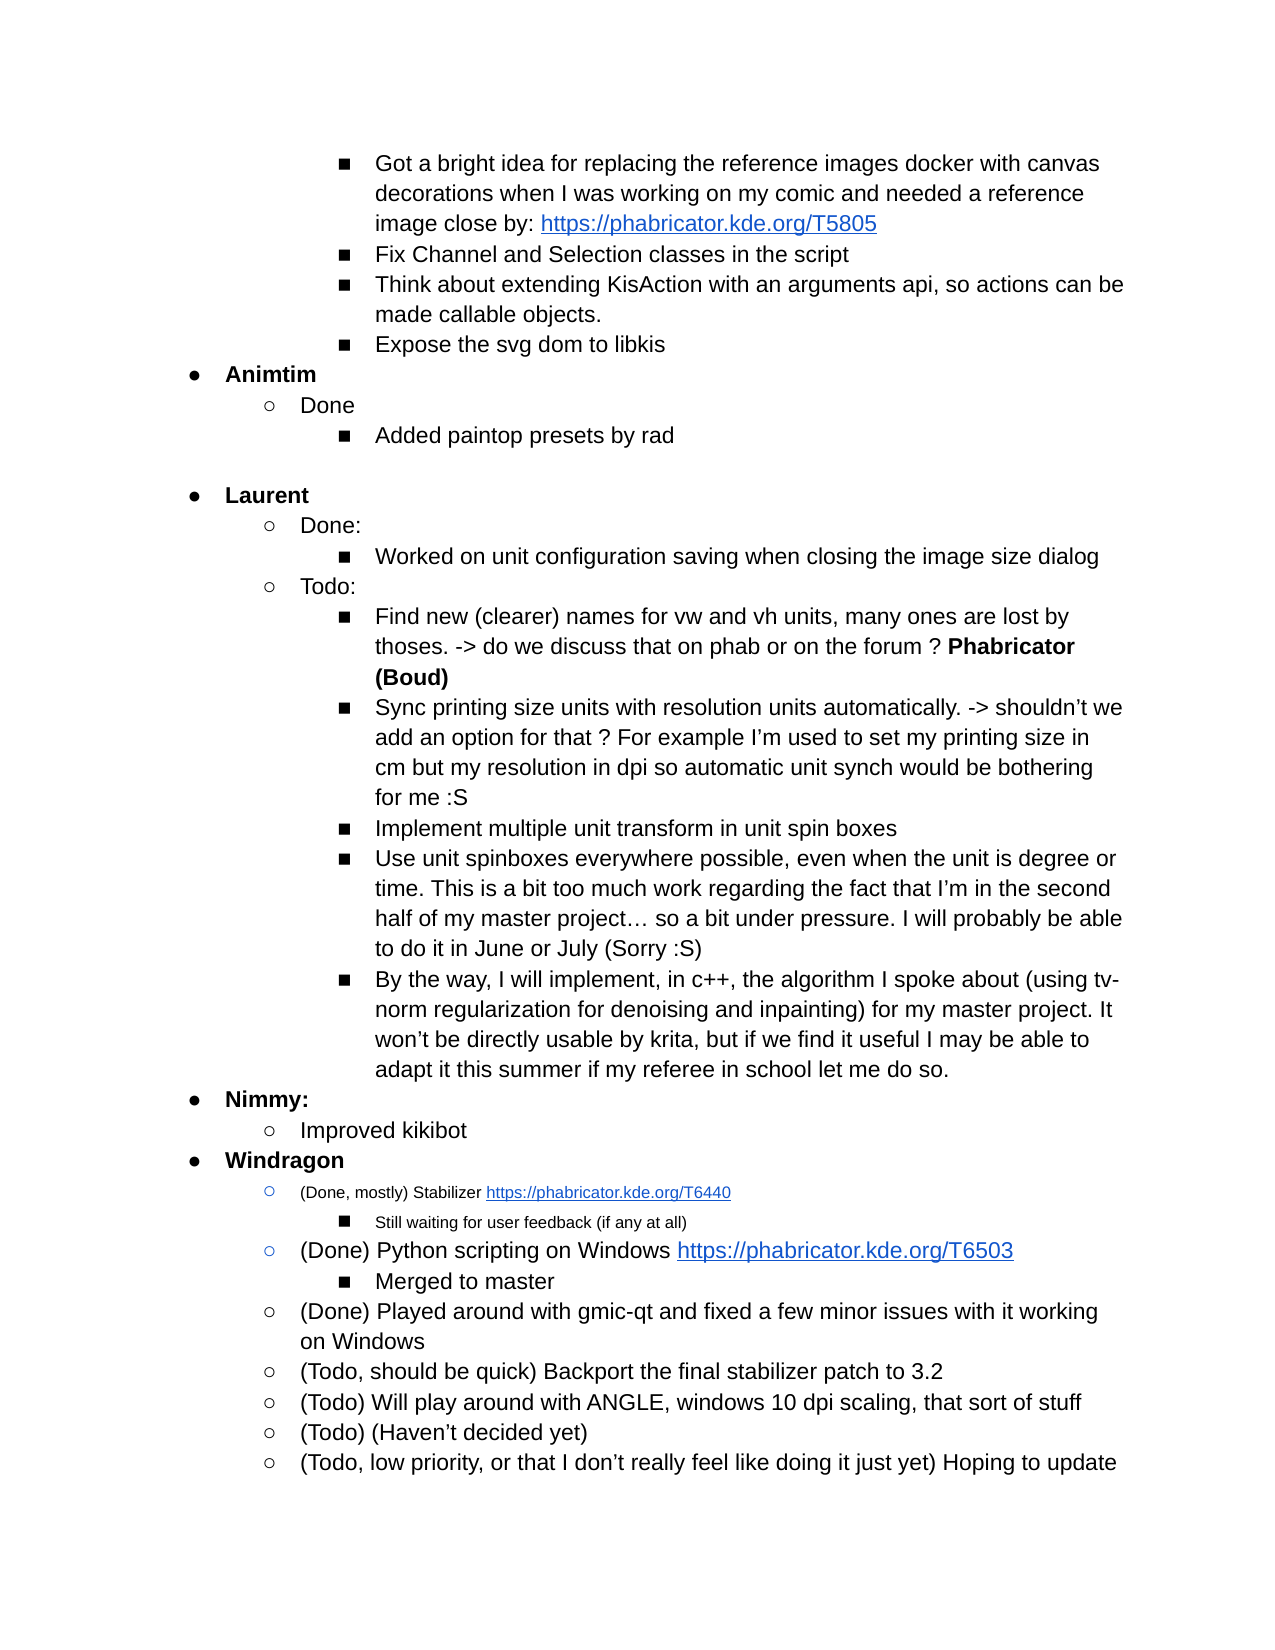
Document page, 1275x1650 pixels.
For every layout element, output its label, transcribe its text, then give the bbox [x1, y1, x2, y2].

list Windragon [187, 1147, 1125, 1173]
list (Todo, low priority, or that I don’t really feel like doing it just yet) Hoping to update [262, 1449, 1125, 1475]
list (Done) Python scripting on Windows https://phabricator.kde.org/T6503 [262, 1237, 1125, 1264]
list Use unit spinboxes everywhere possible, even when the unit is degree or time. This is a bit too much work regarding the fact that I’m in the second half of my master project… so a bit under pressure. I will probably be able to do it in June or July (Sorry :S) [337, 845, 1125, 962]
list Done: [262, 512, 1125, 539]
list (Todo) Will play around with ANGLE, windows 10 dpi scaling, that sort of stuff [262, 1388, 1125, 1415]
list Todo: [262, 573, 1125, 599]
list Laurent [187, 482, 1125, 509]
list Fix Channel and Selection classes in the script [337, 241, 1125, 267]
list Expose the svg dom to libkis [337, 331, 1125, 358]
list Animtim [187, 361, 1125, 388]
list (Todo) (Haven’t decided yet) [262, 1419, 1125, 1445]
list (Todo, should be quick) Backport the final stabilizer patch to 3.2 [262, 1358, 1125, 1385]
list Implement multiple unit transform in unit spin boxes [337, 814, 1125, 841]
list (Done, mostly) Stabilizer https://phabricator.kde.org/T6440 [262, 1177, 1125, 1203]
list By the way, I will implement, in c++, the algorithm I spoke about (using tv-norm regularization for denoising and inpainting) for my master project. It won’t be directly usable by krita, but if we find it useful I may be able to adapt it this summer if my referee in school let me do so. [337, 966, 1125, 1083]
list (Done) Played around with gmic-qt and fixed a few minor issues with it working on Windows [262, 1298, 1125, 1354]
list Improved kikibot [262, 1117, 1125, 1143]
list Still waiting for user feedback (if any at all) [337, 1207, 1125, 1234]
list Merged to master [337, 1268, 1125, 1294]
list Nimmy: [187, 1086, 1125, 1113]
list Find new (clearer) names for vw and vh units, many ones are lost by thoses. -> do we discuss that on phab or on the forum ? Phabricator (Boud) [337, 603, 1125, 690]
list Got a bright idea for replacing the reference images docker with canvas decorations when I was working on my comic and needed a reference image close by: https://phabricator.kde.org/T5805 [337, 150, 1125, 237]
list Added paintop presets by rad [337, 422, 1125, 448]
list Done [262, 392, 1125, 418]
list Sync printing size units with resolution units automatically. -> shouldn’t we add an option for that ? For example I’m used to set my printing size in cm but my resolution in dpi so automatic unit synch would be bothering for me :S [337, 694, 1125, 811]
list Think about extending KisAction with an arguments api, so actions can be made callable objects. [337, 271, 1125, 327]
list Worked on unit configuration saving when closing the image size dialog [337, 543, 1125, 569]
